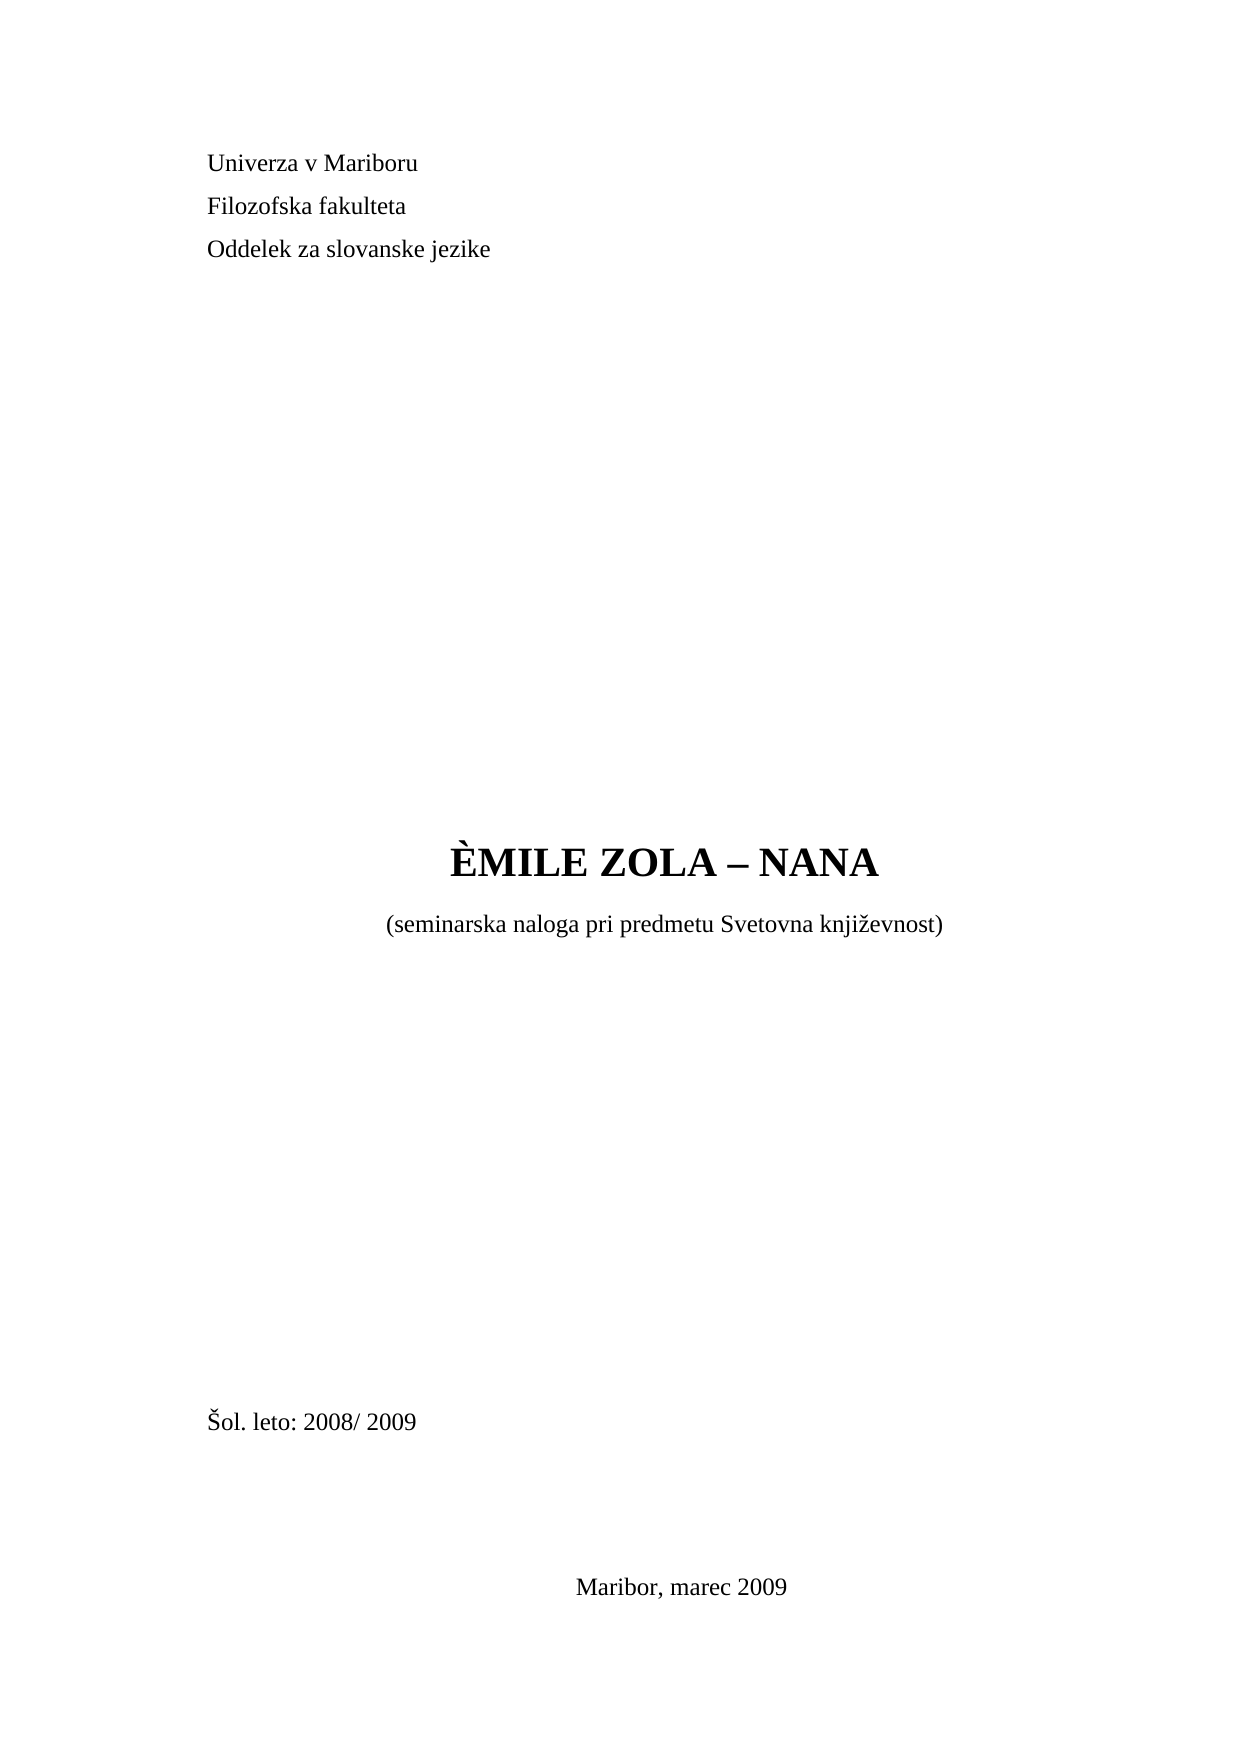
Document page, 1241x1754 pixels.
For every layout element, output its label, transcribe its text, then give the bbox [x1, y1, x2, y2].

text Oddelek za slovanske jezike [207, 234, 1122, 263]
text (seminarska naloga pri predmetu Svetovna književnost) [207, 909, 1122, 938]
text ÈMILE ZOLA – NANA [207, 838, 1122, 886]
text Šol. leto: 2008/ 2009 [207, 1407, 1122, 1436]
text Maribor, marec 2009 [207, 1572, 1122, 1601]
text Univerza v Mariboru [207, 148, 1122, 176]
text Filozofska fakulteta [207, 191, 1122, 219]
